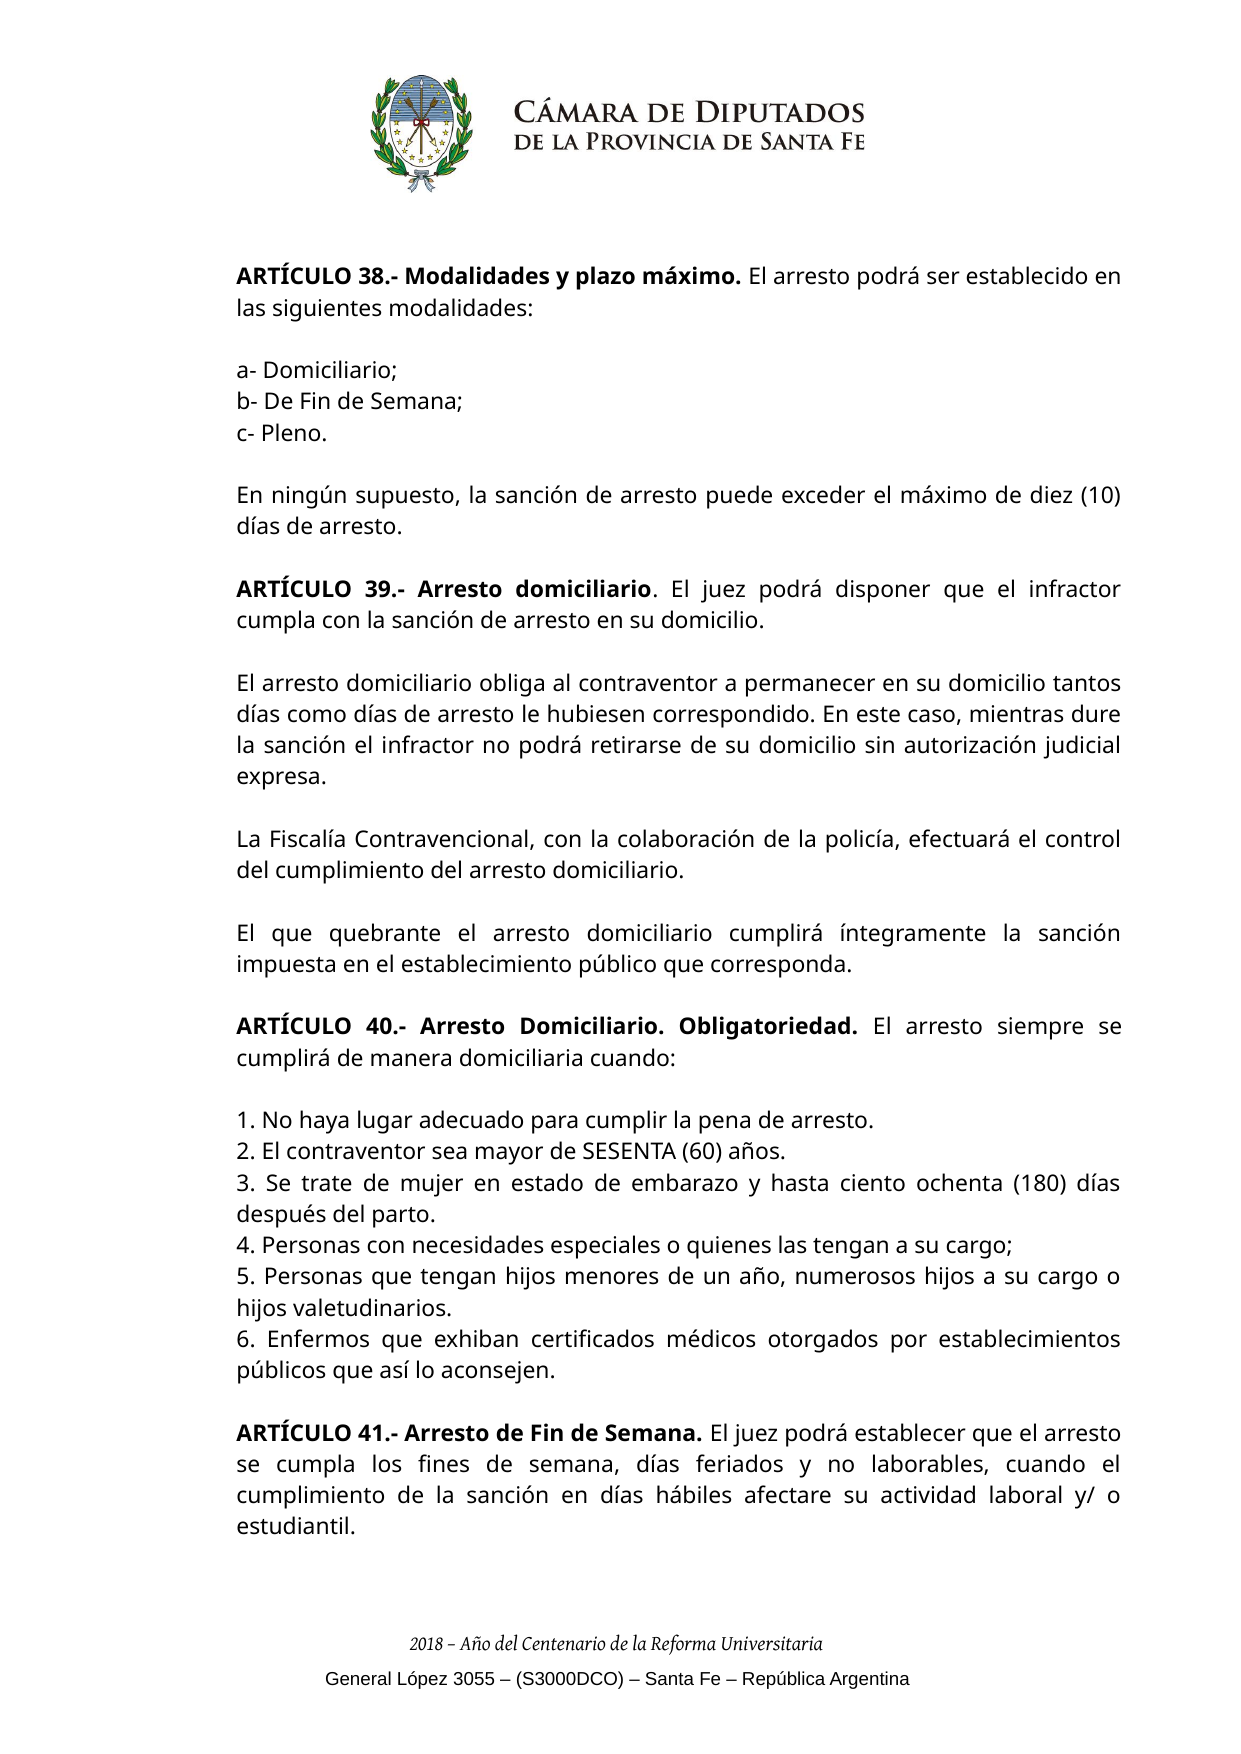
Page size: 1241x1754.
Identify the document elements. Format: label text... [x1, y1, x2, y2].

text 3. Se trate de mujer en estado de embarazo y hasta ciento ochenta (180) días después del parto. [236, 1166, 1122, 1229]
text ARTÍCULO 40.- Arresto Domiciliario. Obligatoriedad. El arresto siempre se cumplirá de manera domiciliaria cuando: [236, 1010, 1122, 1073]
text a- Domiciliario; [236, 354, 1122, 385]
text El arresto domiciliario obliga al contraventor a permanecer en su domicilio tantos días como días de arresto le hubiesen correspondido. En este caso, mientras dure la sanción el infractor no podrá retirarse de su domicilio sin autorización judicial expresa. [236, 666, 1122, 791]
text ARTÍCULO 41.- Arresto de Fin de Semana. El juez podrá establecer que el arresto se cumpla los fines de semana, días feriados y no laborables, cuando el cumplimiento de la sanción en días hábiles afectare su actividad laboral y/ o estudiantil. [236, 1416, 1122, 1541]
text b- De Fin de Semana; [236, 385, 1122, 416]
text La Fiscalía Contravencional, con la colaboración de la policía, efectuará el control del cumplimiento del arresto domiciliario. [236, 823, 1122, 885]
text 6. Enfermos que exhiban certificados médicos otorgados por establecimientos públicos que así lo aconsejen. [236, 1323, 1122, 1385]
text ARTÍCULO 39.- Arresto domiciliario. El juez podrá disponer que el infractor cumpla con la sanción de arresto en su domicilio. [236, 573, 1122, 635]
text 1. No haya lugar adecuado para cumplir la pena de arresto. [236, 1104, 1122, 1135]
text El que quebrante el arresto domiciliario cumplirá íntegramente la sanción impuesta en el establecimiento público que corresponda. [236, 916, 1122, 979]
text 2. El contraventor sea mayor de SESENTA (60) años. [236, 1135, 1122, 1166]
text c- Pleno. [236, 416, 1122, 448]
text En ningún supuesto, la sanción de arresto puede exceder el máximo de diez (10) días de arresto. [236, 479, 1122, 541]
picture [370, 75, 865, 197]
text 4. Personas con necesidades especiales o quienes las tengan a su cargo; [236, 1229, 1122, 1260]
text ARTÍCULO 38.- Modalidades y plazo máximo. El arresto podrá ser establecido en las siguientes modalidades: [236, 260, 1122, 323]
text 5. Personas que tengan hijos menores de un año, numerosos hijos a su cargo o hijos valetudinarios. [236, 1260, 1122, 1323]
